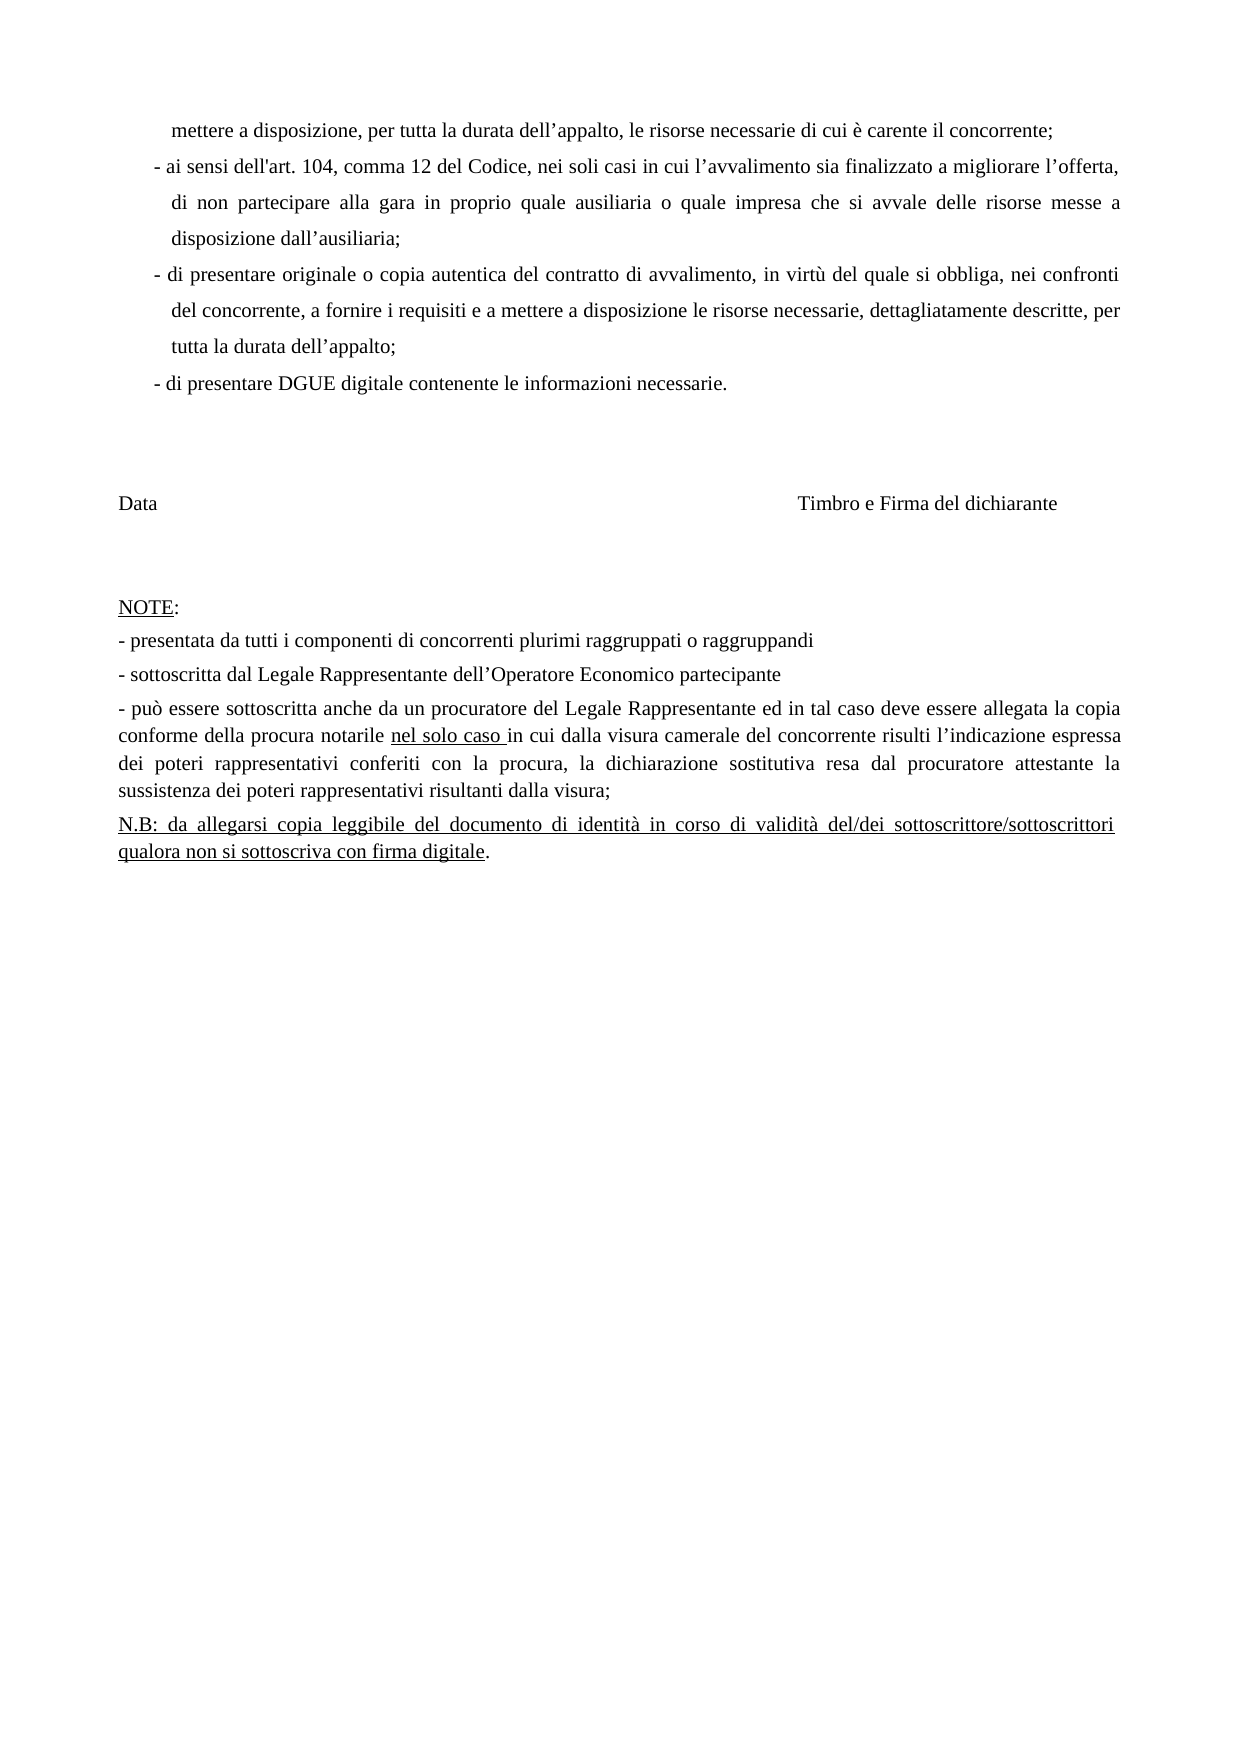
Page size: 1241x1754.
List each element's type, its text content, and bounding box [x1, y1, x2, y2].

text NOTE: [118, 595, 1122, 619]
text - ai sensi dell'art. 104, comma 12 del Codice, nei soli casi in cui l’avvalimento sia finalizzato a migliorare l’offerta, di non partecipare alla gara in proprio quale ausiliaria o quale impresa che si avvale delle risorse messe a disposizione dall’ausiliaria; [153, 154, 1122, 250]
text - di presentare DGUE digitale contenente le informazioni necessarie. [153, 370, 1122, 394]
text mettere a disposizione, per tutta la durata dell’appalto, le risorse necessarie di cui è carente il concorrente; [153, 118, 1122, 142]
text - di presentare originale o copia autentica del contratto di avvalimento, in virtù del quale si obbliga, nei confronti del concorrente, a fornire i requisiti e a mettere a disposizione le risorse necessarie, dettagliatamente descritte, per tutta la durata dell’appalto; [153, 262, 1122, 358]
text - presentata da tutti i componenti di concorrenti plurimi raggruppati o raggruppandi [118, 628, 1122, 652]
text - sottoscritta dal Legale Rappresentante dell’Operatore Economico partecipante [118, 662, 1122, 686]
text Data Timbro e Firma del dichiarante [118, 490, 1122, 514]
text - può essere sottoscritta anche da un procuratore del Legale Rappresentante ed in tal caso deve essere allegata la copia conforme della procura notarile nel solo caso in cui dalla visura camerale del concorrente risulti l’indicazione espressa dei poteri rappresentativi conferiti con la procura, la dichiarazione sostitutiva resa dal procuratore attestante la sussistenza dei poteri rappresentativi risultanti dalla visura; [118, 696, 1122, 802]
text N.B: da allegarsi copia leggibile del documento di identità in corso di validità del/dei sottoscrittore/sottoscrittori qualora non si sottoscriva con firma digitale. [118, 812, 1116, 863]
